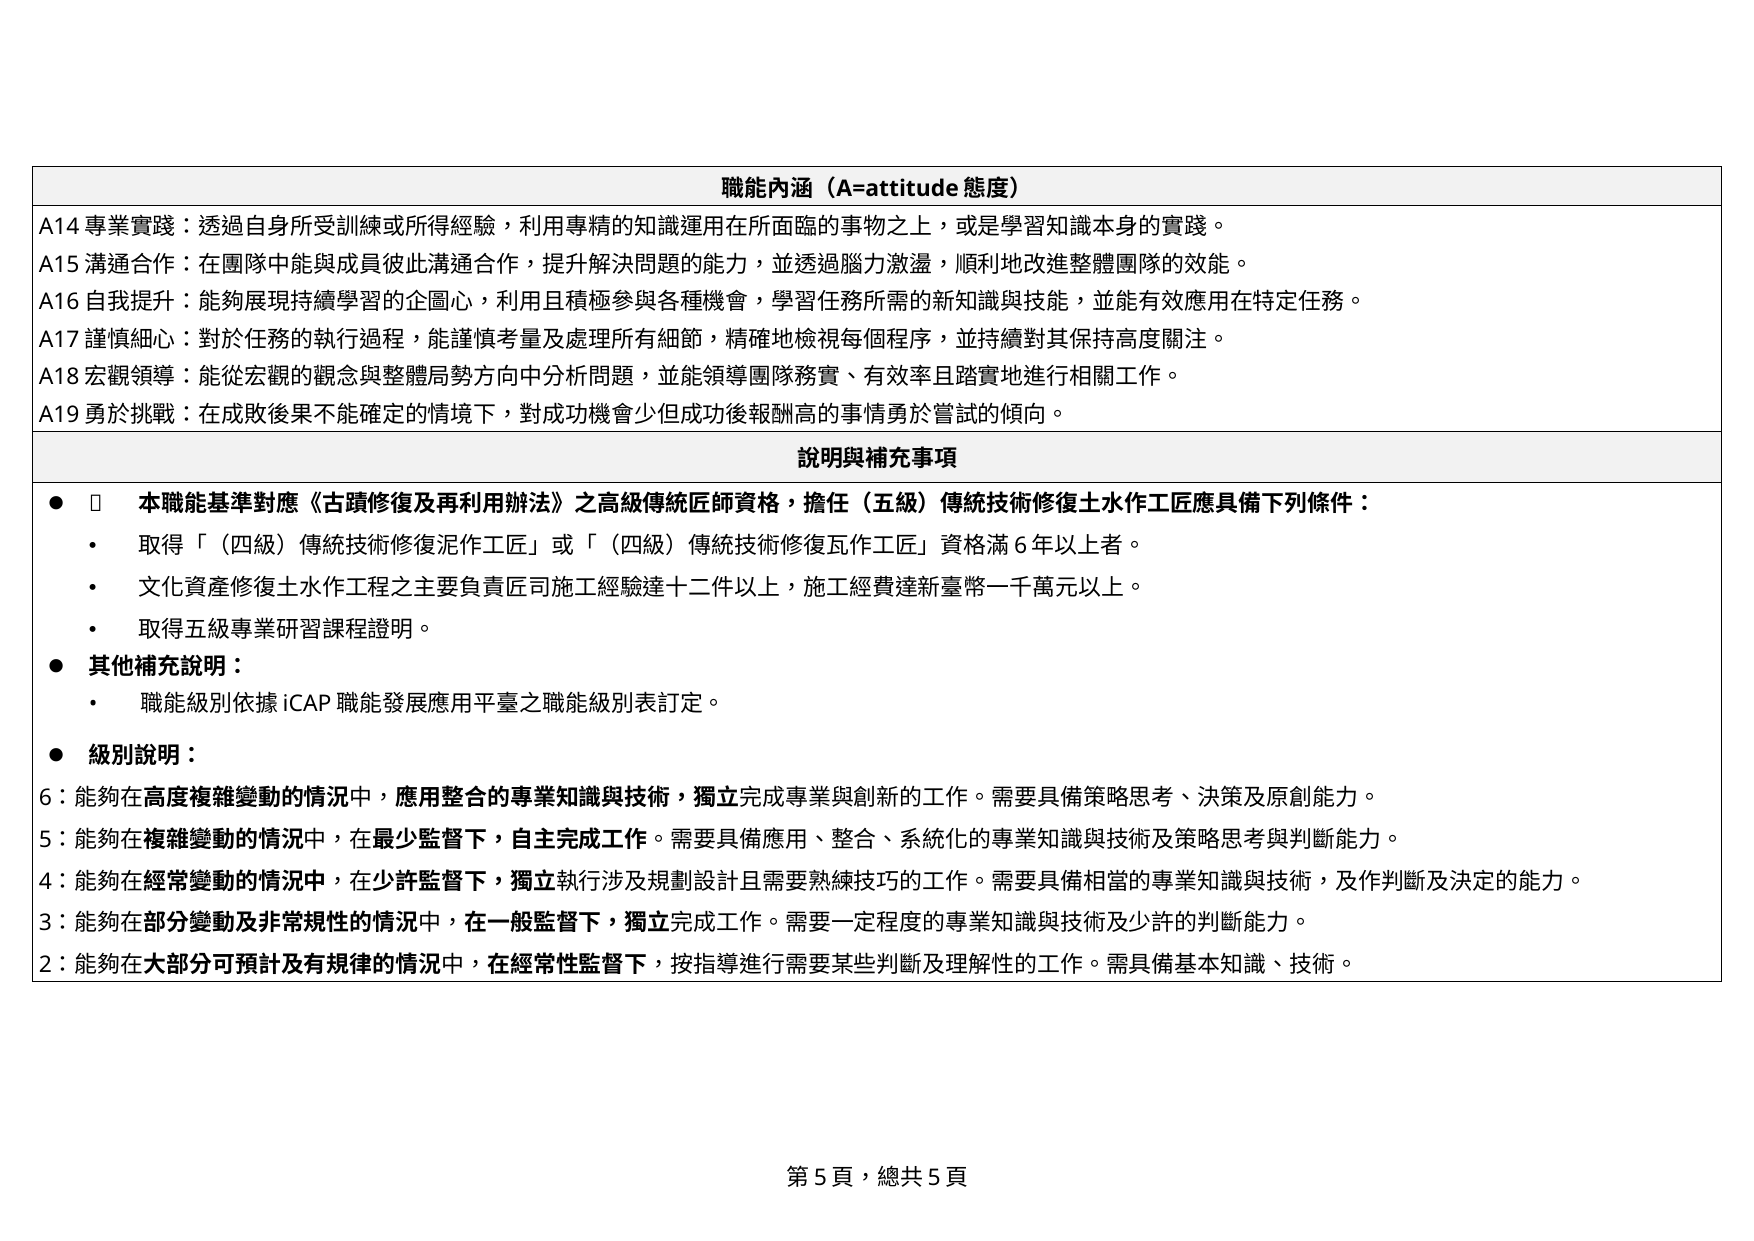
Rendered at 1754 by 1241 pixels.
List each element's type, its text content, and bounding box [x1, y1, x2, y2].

table_header 職能內涵（A=attitude態度） [33, 167, 1721, 205]
table_cell 說明與補充事項 [33, 432, 1721, 482]
table_cell  本職能基準對應《古蹟修復及再利用辦法》之高級傳統匠師資格，擔任（五級）傳統技術修復土水作工匠應具備下列條件： 取得「（四級）傳統技術修復泥作工匠」或「（四級）傳統技術修復瓦作工匠」資格滿6年以上者。 文化資產修復土水作工程之主要負責匠司施工經驗達十二件以上，施工經費達新臺幣一千萬元以上。 取得五級專業研習課程證明。 其他補充說明： 職能級別依據iCAP職能發展應用平臺之職能級別表訂定。 級別說明： 6：能夠在高度複雜變動的情況中，應用整合的專業知識與技術，獨立完成專業與創新的工作。需要具備策略思考、決策及原創能力。 5：能夠在複雜變動的情況中，在最少監督下，自主完成工作。需要具備應用、整合、系統化的專業知識與技術及策略思考與判斷能力。 4：能夠在經常變動的情況中，在少許監督下，獨立執行涉及規劃設計且需要熟練技巧的工作。需要具備相當的專業知識與技術，及作判斷及決定的能力。 3：能夠在部分變動及非常規性的情況中，在一般監督下，獨立完成工作。需要一定程度的專業知識與技術及少許的判斷能力。 2：能夠在大部分可預計及有規律的情況中，在經常性監督下，按指導進行需要某些判斷及理解性的工作。需具備基本知識、技術。 [33, 483, 1721, 981]
table_cell A14專業實踐：透過自身所受訓練或所得經驗，利用專精的知識運用在所面臨的事物之上，或是學習知識本身的實踐。 A15溝通合作：在團隊中能與成員彼此溝通合作，提升解決問題的能力，並透過腦力激盪，順利地改進整體團隊的效能。 A16自我提升：能夠展現持續學習的企圖心，利用且積極參與各種機會，學習任務所需的新知識與技能，並能有效應用在特定任務。 A17謹慎細心：對於任務的執行過程，能謹慎考量及處理所有細節，精確地檢視每個程序，並持續對其保持高度關注。 A18宏觀領導：能從宏觀的觀念與整體局勢方向中分析問題，並能領導團隊務實、有效率且踏實地進行相關工作。 A19勇於挑戰：在成敗後果不能確定的情境下，對成功機會少但成功後報酬高的事情勇於嘗試的傾向。 [33, 206, 1721, 431]
